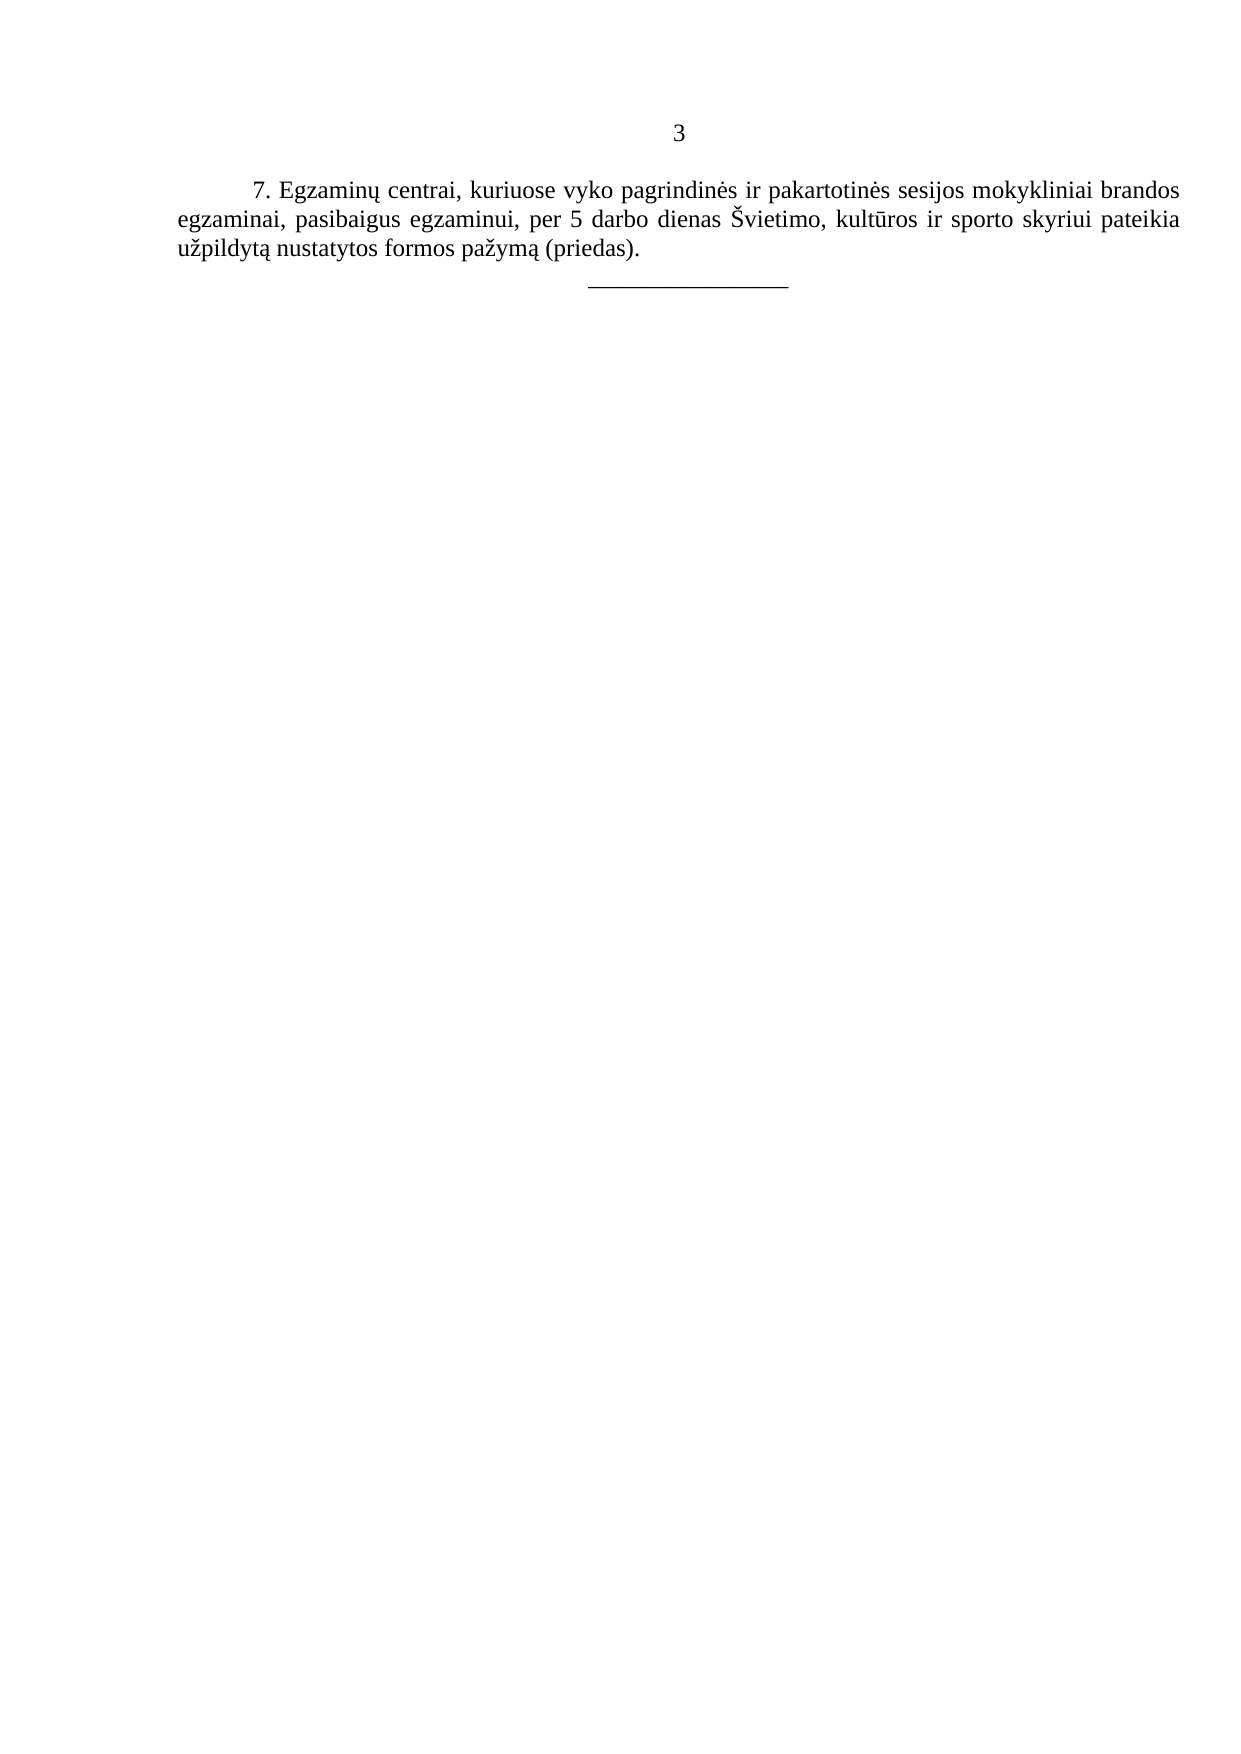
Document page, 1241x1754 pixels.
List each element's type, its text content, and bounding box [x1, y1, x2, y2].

text 7. Egzaminų centrai, kuriuose vyko pagrindinės ir pakartotinės sesijos mokykliniai brandos egzaminai, pasibaigus egzaminui, per 5 darbo dienas Švietimo, kultūros ir sporto skyriui pateikia užpildytą nustatytos formos pažymą (priedas). [177, 176, 1181, 262]
text ________________ [177, 262, 1181, 291]
